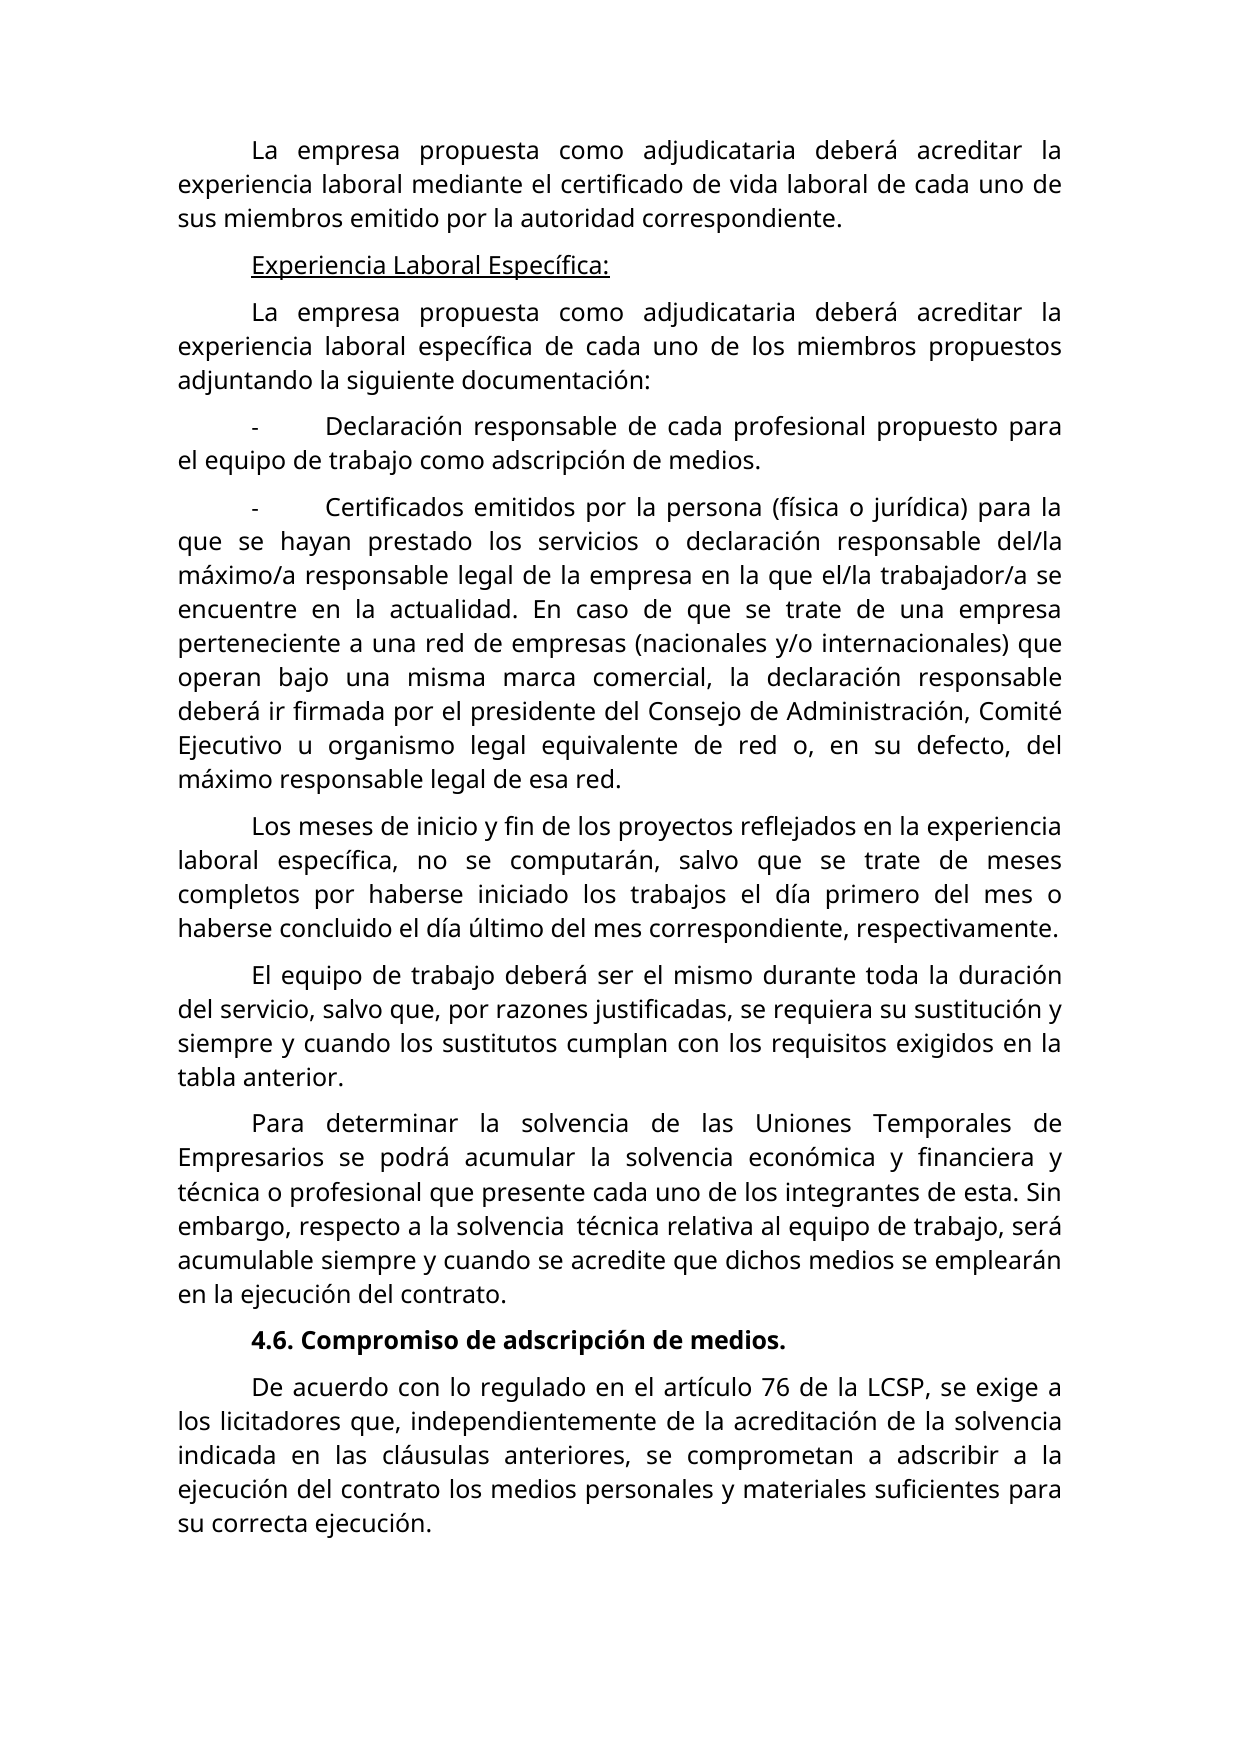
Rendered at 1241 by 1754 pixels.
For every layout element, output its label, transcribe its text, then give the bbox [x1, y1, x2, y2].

text La empresa propuesta como adjudicataria deberá acreditar la experiencia laboral mediante el certificado de vida laboral de cada uno de sus miembros emitido por la autoridad correspondiente. [177, 133, 1063, 235]
text De acuerdo con lo regulado en el artículo 76 de la LCSP, se exige a los licitadores que, independientemente de la acreditación de la solvencia indicada en las cláusulas anteriores, se comprometan a adscribir a la ejecución del contrato los medios personales y materiales suficientes para su correcta ejecución. [177, 1369, 1063, 1540]
text Para determinar la solvencia de las Uniones Temporales de Empresarios se podrá acumular la solvencia económica y financiera y técnica o profesional que presente cada uno de los integrantes de esta. Sin embargo, respecto a la solvencia técnica relativa al equipo de trabajo, será acumulable siempre y cuando se acredite que dichos medios se emplearán en la ejecución del contrato. [177, 1106, 1063, 1310]
text La empresa propuesta como adjudicataria deberá acreditar la experiencia laboral específica de cada uno de los miembros propuestos adjuntando la siguiente documentación: [177, 294, 1063, 396]
list Declaración responsable de cada profesional propuesto para el equipo de trabajo como adscripción de medios. [177, 409, 1063, 477]
text 4.6. Compromiso de adscripción de medios. [177, 1323, 1063, 1357]
text El equipo de trabajo deberá ser el mismo durante toda la duración del servicio, salvo que, por razones justificadas, se requiera su sustitución y siempre y cuando los sustitutos cumplan con los requisitos exigidos en la tabla anterior. [177, 957, 1063, 1093]
text Experiencia Laboral Específica: [177, 248, 1063, 282]
text Los meses de inicio y fin de los proyectos reflejados en la experiencia laboral específica, no se computarán, salvo que se trate de meses completos por haberse iniciado los trabajos el día primero del mes o haberse concluido el día último del mes correspondiente, respectivamente. [177, 808, 1063, 945]
list Certificados emitidos por la persona (física o jurídica) para la que se hayan prestado los servicios o declaración responsable del/la máximo/a responsable legal de la empresa en la que el/la trabajador/a se encuentre en la actualidad. En caso de que se trate de una empresa perteneciente a una red de empresas (nacionales y/o internacionales) que operan bajo una misma marca comercial, la declaración responsable deberá ir firmada por el presidente del Consejo de Administración, Comité Ejecutivo u organismo legal equivalente de red o, en su defecto, del máximo responsable legal de esa red. [177, 489, 1063, 796]
